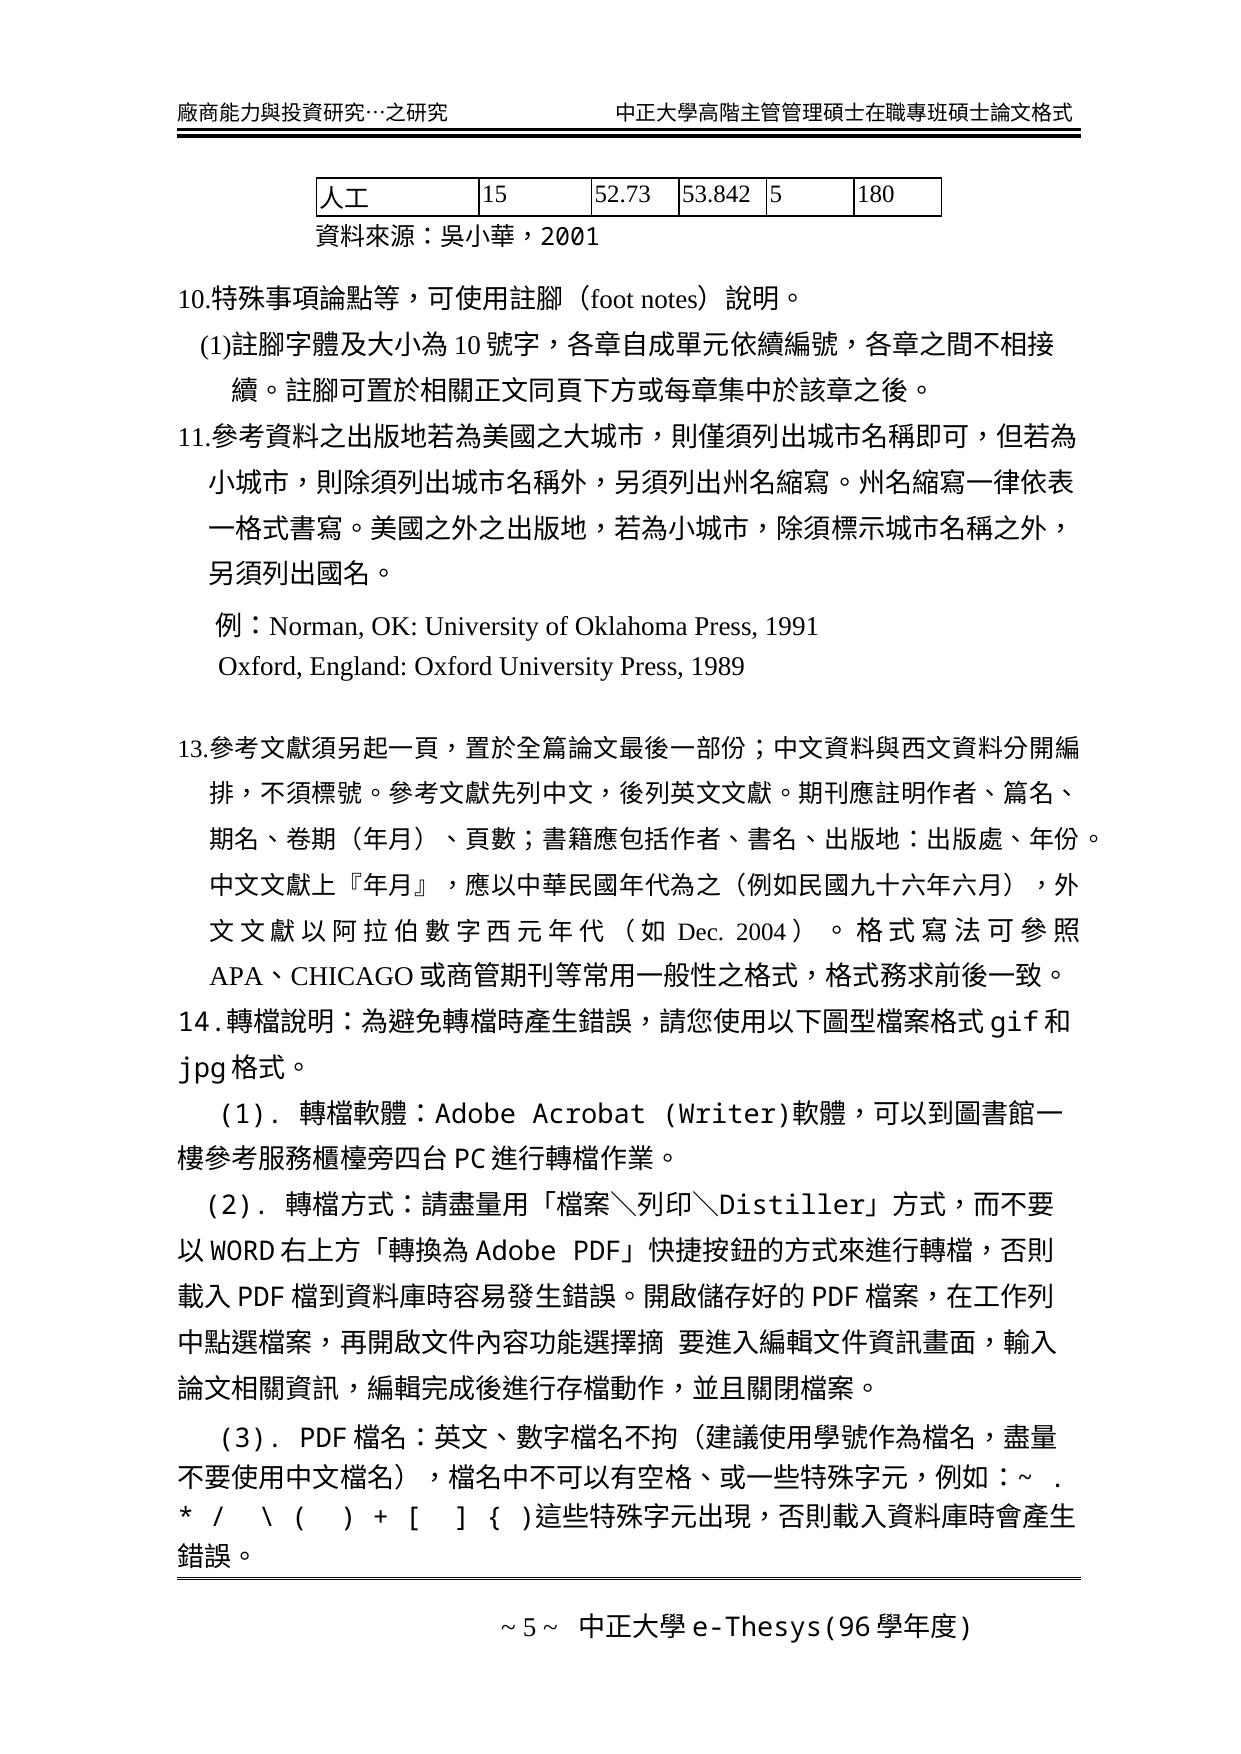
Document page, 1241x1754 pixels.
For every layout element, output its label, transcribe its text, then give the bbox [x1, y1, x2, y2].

text 13.參考文獻須另起一頁，置於全篇論文最後一部份；中文資料與西文資料分開編排，不須標號。參考文獻先列中文，後列英文文獻。期刊應註明作者、篇名、期名、卷期（年月）、頁數；書籍應包括作者、書名、出版地：出版處、年份。中文文獻上『年月』，應以中華民國年代為之（例如民國九十六年六月），外文文獻以阿拉伯數字西元年代（如Dec. 2004）。格式寫法可參照APA、CHICAGO或商管期刊等常用一般性之格式，格式務求前後一致。 [177, 718, 1081, 993]
text 11.參考資料之出版地若為美國之大城市，則僅須列出城市名稱即可，但若為小城市，則除須列出城市名稱外，另須列出州名縮寫。州名縮寫一律依表一格式書寫。美國之外之出版地，若為小城市，除須標示城市名稱之外，另須列出國名。 [177, 408, 1081, 592]
table_cell 人工 [317, 179, 478, 215]
text (1). 轉檔軟體：Adobe Acrobat (Writer)軟體，可以到圖書館一樓參考服務櫃檯旁四台PC進行轉檔作業。 [177, 1085, 1081, 1177]
text 例：Norman, OK: University of Oklahoma Press, 1991 [177, 604, 1081, 643]
table_cell 52.73 [592, 179, 678, 215]
text (3). PDF檔名：英文、數字檔名不拘（建議使用學號作為檔名，盡量不要使用中文檔名），檔名中不可以有空格、或一些特殊字元，例如：~ . * / \ ( ) + [ ] { )這些特殊字元出現，否則載入資料庫時會產生錯誤。 [177, 1416, 1081, 1574]
table_cell 180 [855, 179, 941, 215]
table_cell 5 [767, 179, 853, 215]
subtitle 資料來源：吳小華，2001 [177, 217, 1081, 253]
text 14.轉檔說明：為避免轉檔時產生錯誤，請您使用以下圖型檔案格式gif和jpg格式。 [177, 993, 1081, 1085]
subtitle Oxford, England: Oxford University Press, 1989 [177, 643, 1081, 681]
table_cell 53.842 [680, 179, 766, 215]
text 10.特殊事項論點等，可使用註腳（foot notes）說明。 [177, 271, 1081, 317]
text (1)註腳字體及大小為10號字，各章自成單元依續編號，各章之間不相接續。註腳可置於相關正文同頁下方或每章集中於該章之後。 [200, 317, 1081, 408]
text (2). 轉檔方式：請盡量用「檔案＼列印＼Distiller」方式，而不要以WORD右上方「轉換為Adobe PDF」快捷按鈕的方式來進行轉檔，否則載入PDF檔到資料庫時容易發生錯誤。開啟儲存好的PDF檔案，在工作列中點選檔案，再開啟文件內容功能選擇摘 要進入編輯文件資訊畫面，輸入論文相關資訊，編輯完成後進行存檔動作，並且關閉檔案。 [177, 1177, 1081, 1406]
table_cell 15 [480, 179, 591, 215]
